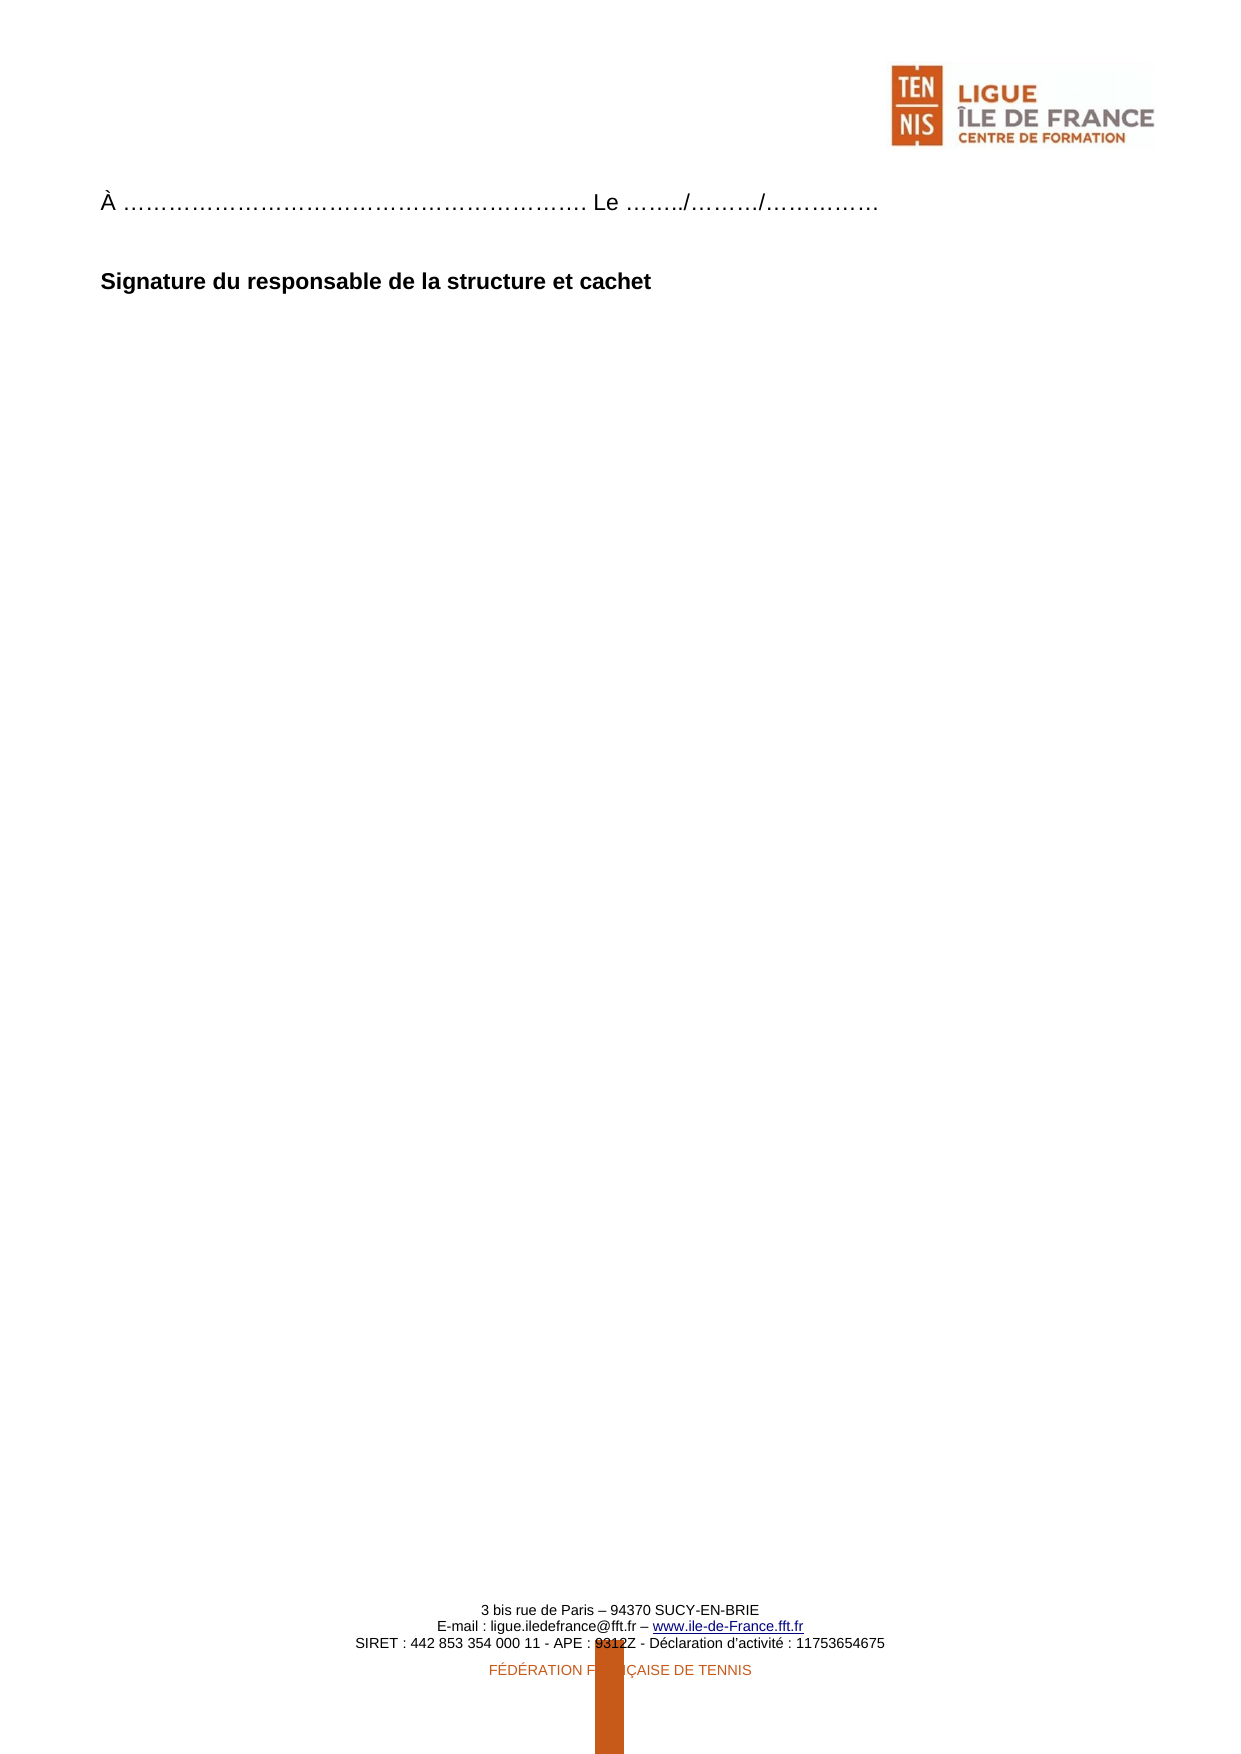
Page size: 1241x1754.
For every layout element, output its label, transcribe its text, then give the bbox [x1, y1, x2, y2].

text Signature du responsable de la structure et cachet [100, 268, 1140, 294]
text À ……………………………………………………. Le ……../………/…………… [100, 189, 1140, 215]
